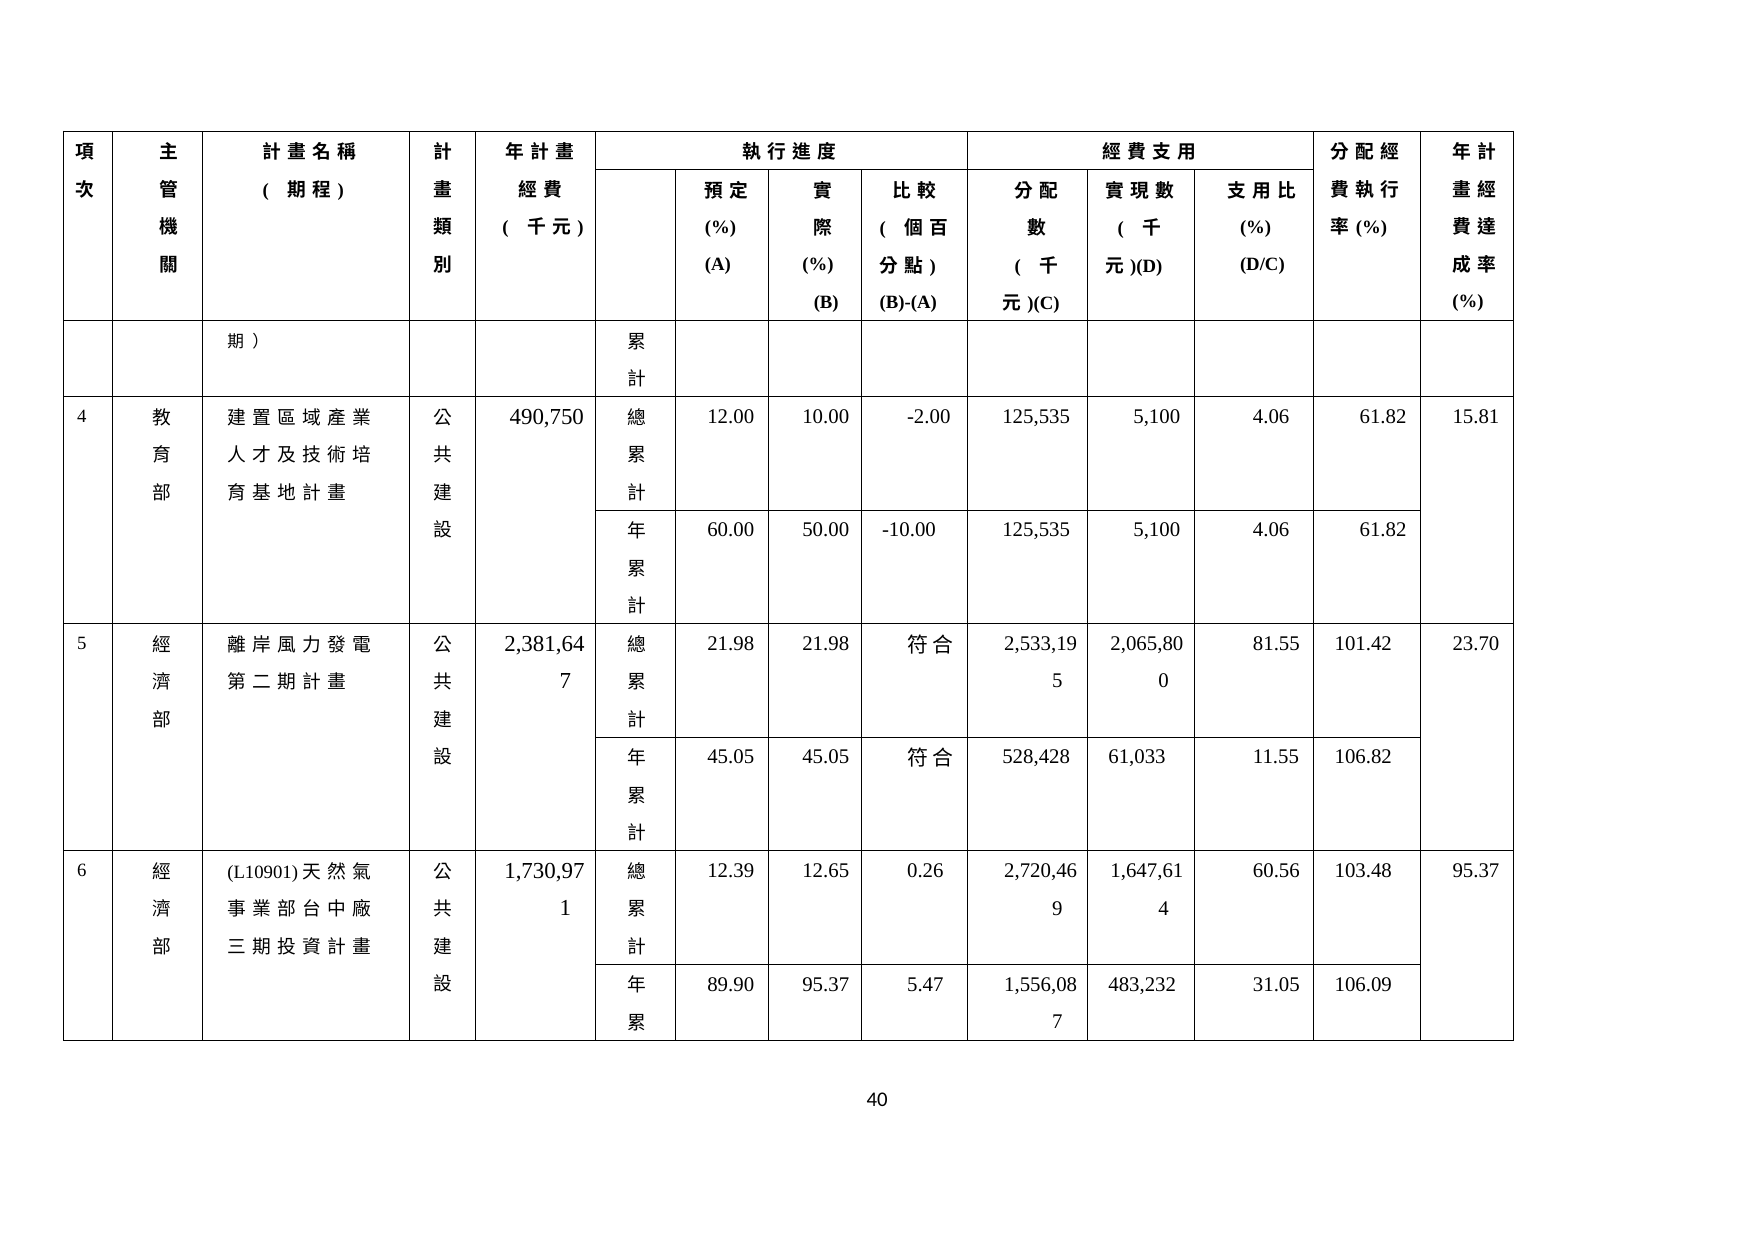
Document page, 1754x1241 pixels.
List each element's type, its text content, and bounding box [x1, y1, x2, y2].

table_cell 12.39 [676, 851, 768, 964]
table_cell 總累計 [596, 624, 675, 737]
table_cell 公共建設 [410, 397, 475, 623]
table_cell 0.26 [862, 851, 967, 964]
table_cell 年累計 [596, 511, 675, 623]
table_cell 年累 [596, 965, 675, 1040]
table_cell 建置區域產業人才及技術培育基地計畫 [203, 397, 409, 623]
table_cell [1314, 321, 1420, 396]
table_cell 5 [64, 624, 112, 850]
table_cell 45.05 [676, 738, 768, 850]
table_cell 5,100 [1088, 397, 1194, 510]
table_cell 教育部 [113, 397, 202, 623]
table_cell -10.00 [862, 511, 967, 623]
table_cell 2,720,469 [968, 851, 1087, 964]
table_cell 比較(個百分點) (B)-(A) [862, 170, 967, 320]
table_cell 離岸風力發電第二期計畫 [203, 624, 409, 850]
table_cell 符合 [862, 738, 967, 850]
table_cell 預定(%) (A) [676, 170, 768, 320]
table_cell 95.37 [1421, 851, 1513, 1040]
table_cell 21.98 [676, 624, 768, 737]
table_cell 1,647,614 [1088, 851, 1194, 964]
table_cell 5,100 [1088, 511, 1194, 623]
table_cell 106.09 [1314, 965, 1420, 1040]
table_cell [596, 170, 675, 320]
table_cell 實際(%) (B) [769, 170, 861, 320]
table_cell 2,533,195 [968, 624, 1087, 737]
table_cell [1088, 321, 1194, 396]
table_cell 4.06 [1195, 511, 1313, 623]
table_cell 符合 [862, 624, 967, 737]
table_cell 45.05 [769, 738, 861, 850]
table_cell 103.48 [1314, 851, 1420, 964]
table_cell 2,381,647 [476, 624, 595, 850]
table_cell 支用比(%) (D/C) [1195, 170, 1313, 320]
table_cell 5.47 [862, 965, 967, 1040]
table_cell 6 [64, 851, 112, 1040]
table_cell 61.82 [1314, 511, 1420, 623]
table_cell 總累計 [596, 851, 675, 964]
table_cell 2,065,800 [1088, 624, 1194, 737]
table_cell 經濟部 [113, 624, 202, 850]
table_cell 11.55 [1195, 738, 1313, 850]
table_cell 125,535 [968, 397, 1087, 510]
table_cell 21.98 [769, 624, 861, 737]
table_cell 31.05 [1195, 965, 1313, 1040]
table_cell 101.42 [1314, 624, 1420, 737]
table_cell 60.00 [676, 511, 768, 623]
table_header 執行進度 [596, 132, 967, 169]
table_cell 1,730,971 [476, 851, 595, 1040]
table_cell 15.81 [1421, 397, 1513, 623]
table_cell 89.90 [676, 965, 768, 1040]
table_cell 年累計 [596, 738, 675, 850]
table_cell 23.70 [1421, 624, 1513, 850]
table_header 主管機關 [113, 132, 202, 320]
table_cell 1,556,087 [968, 965, 1087, 1040]
table_cell -2.00 [862, 397, 967, 510]
table_cell 公共建設 [410, 624, 475, 850]
table_cell 12.00 [676, 397, 768, 510]
table_header 經費支用 [968, 132, 1313, 169]
table_header 計畫名稱 (期程) [203, 132, 409, 320]
table_cell (L10901)天然氣事業部台中廠三期投資計畫 [203, 851, 409, 1040]
table_header 年計畫經費達成率(%) [1421, 132, 1513, 320]
table_cell 60.56 [1195, 851, 1313, 964]
table_header 項次 [64, 132, 112, 320]
table_header 計畫類別 [410, 132, 475, 320]
table_cell [1195, 321, 1313, 396]
table_cell 實現數 (千元)(D) [1088, 170, 1194, 320]
table_cell 累計 [596, 321, 675, 396]
table_cell 106.82 [1314, 738, 1420, 850]
table_cell 61.82 [1314, 397, 1420, 510]
table_cell 50.00 [769, 511, 861, 623]
table_cell 公共建設 [410, 851, 475, 1040]
table_cell 528,428 [968, 738, 1087, 850]
table_cell 61,033 [1088, 738, 1194, 850]
table_cell 490,750 [476, 397, 595, 623]
table_cell [968, 321, 1087, 396]
table_cell 4.06 [1195, 397, 1313, 510]
table_cell 12.65 [769, 851, 861, 964]
table_cell 分配數 (千元)(C) [968, 170, 1087, 320]
table_cell [862, 321, 967, 396]
table_header 分配經費執行率(%) [1314, 132, 1420, 320]
table_cell 95.37 [769, 965, 861, 1040]
table_cell [676, 321, 768, 396]
table_cell 125,535 [968, 511, 1087, 623]
table_header 年計畫經費 (千元) [476, 132, 595, 320]
table_cell 10.00 [769, 397, 861, 510]
table_cell [769, 321, 861, 396]
table_cell 483,232 [1088, 965, 1194, 1040]
table_cell 經濟部 [113, 851, 202, 1040]
table_cell 81.55 [1195, 624, 1313, 737]
table_cell 4 [64, 397, 112, 623]
table_cell 總累計 [596, 397, 675, 510]
